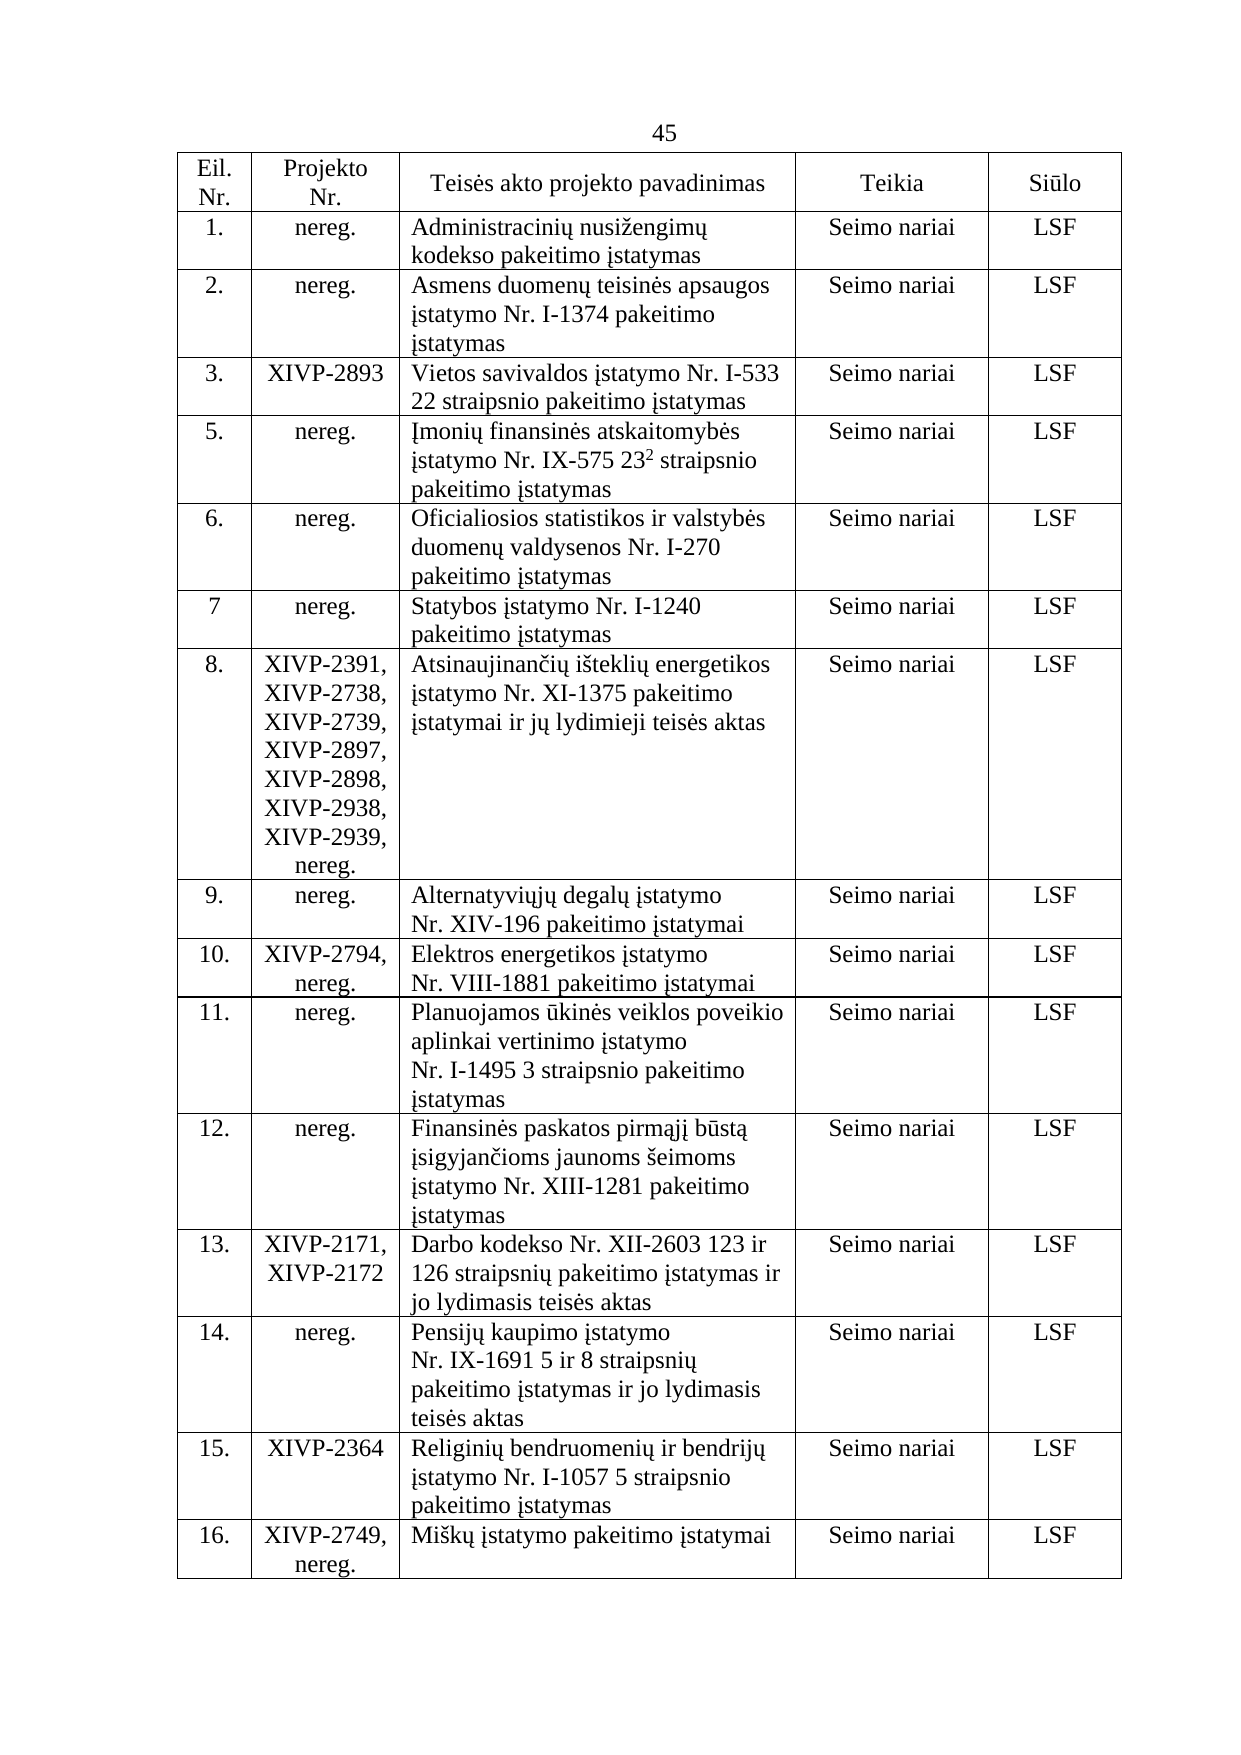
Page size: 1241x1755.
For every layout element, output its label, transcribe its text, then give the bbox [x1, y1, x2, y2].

table_cell Religinių bendruomenių ir bendrijų įstatymo Nr. I-1057 5 straipsnio pakeitimo įstatymas [400, 1433, 795, 1519]
table_cell Planuojamos ūkinės veiklos poveikio aplinkai vertinimo įstatymo Nr. I-1495 3 straipsnio pakeitimo įstatymas [400, 998, 795, 1112]
table_header Projekto Nr. [252, 153, 399, 211]
table_cell Įmonių finansinės atskaitomybės įstatymo Nr. IX-575 232 straipsnio pakeitimo įstatymas [400, 416, 795, 502]
table_cell Oficialiosios statistikos ir valstybės duomenų valdysenos Nr. I-270 pakeitimo įstatymas [400, 504, 795, 590]
table_cell 7 [178, 591, 251, 648]
table_cell 3. [178, 358, 251, 415]
table_cell Seimo nariai [796, 1230, 988, 1316]
table_cell LSF [989, 591, 1121, 648]
table_cell Seimo nariai [796, 1317, 988, 1432]
table_header Siūlo [989, 153, 1121, 211]
table_cell LSF [989, 880, 1121, 938]
table_cell LSF [989, 1520, 1121, 1578]
table_cell Vietos savivaldos įstatymo Nr. I-533 22 straipsnio pakeitimo įstatymas [400, 358, 795, 415]
table_cell 13. [178, 1230, 251, 1316]
table_header Eil. Nr. [178, 153, 251, 211]
table_cell LSF [989, 649, 1121, 879]
table_cell Finansinės paskatos pirmąjį būstą įsigyjančioms jaunoms šeimoms įstatymo Nr. XIII-1281 pakeitimo įstatymas [400, 1114, 795, 1228]
table_cell nereg. [252, 591, 399, 648]
table_cell Miškų įstatymo pakeitimo įstatymai [400, 1520, 795, 1578]
table_cell LSF [989, 1433, 1121, 1519]
table_cell LSF [989, 416, 1121, 502]
table_cell Darbo kodekso Nr. XII-2603 123 ir 126 straipsnių pakeitimo įstatymas ir jo lydimasis teisės aktas [400, 1230, 795, 1316]
table_cell Elektros energetikos įstatymo Nr. VIII-1881 pakeitimo įstatymai [400, 939, 795, 996]
table_cell Seimo nariai [796, 998, 988, 1112]
table_cell 6. [178, 504, 251, 590]
table_cell 5. [178, 416, 251, 502]
table_cell LSF [989, 939, 1121, 996]
table_cell 10. [178, 939, 251, 996]
table_cell LSF [989, 212, 1121, 269]
table_cell nereg. [252, 880, 399, 938]
table_cell Pensijų kaupimo įstatymo Nr. IX-1691 5 ir 8 straipsnių pakeitimo įstatymas ir jo lydimasis teisės aktas [400, 1317, 795, 1432]
table_cell LSF [989, 1317, 1121, 1432]
table_cell XIVP-2893 [252, 358, 399, 415]
table_cell LSF [989, 358, 1121, 415]
table_cell LSF [989, 1114, 1121, 1228]
table_cell 15. [178, 1433, 251, 1519]
table_cell nereg. [252, 1114, 399, 1228]
table_cell 1. [178, 212, 251, 269]
table_cell 12. [178, 1114, 251, 1228]
table_cell Seimo nariai [796, 1433, 988, 1519]
table_cell nereg. [252, 416, 399, 502]
table_cell Seimo nariai [796, 1520, 988, 1578]
table_cell Seimo nariai [796, 270, 988, 357]
table_cell nereg. [252, 212, 399, 269]
table_header Teikia [796, 153, 988, 211]
table_cell XIVP-2364 [252, 1433, 399, 1519]
table_cell XIVP-2171, XIVP-2172 [252, 1230, 399, 1316]
table_cell 11. [178, 998, 251, 1112]
table_cell LSF [989, 1230, 1121, 1316]
table_cell Alternatyviųjų degalų įstatymo Nr. XIV-196 pakeitimo įstatymai [400, 880, 795, 938]
table_cell 14. [178, 1317, 251, 1432]
table_cell Seimo nariai [796, 1114, 988, 1228]
table_cell nereg. [252, 504, 399, 590]
table_cell Statybos įstatymo Nr. I-1240 pakeitimo įstatymas [400, 591, 795, 648]
table_cell LSF [989, 270, 1121, 357]
table_cell Seimo nariai [796, 504, 988, 590]
table_header Teisės akto projekto pavadinimas [400, 153, 795, 211]
table_cell XIVP-2391, XIVP-2738, XIVP-2739, XIVP-2897, XIVP-2898, XIVP-2938, XIVP-2939, nereg. [252, 649, 399, 879]
table_cell Administracinių nusižengimų kodekso pakeitimo įstatymas [400, 212, 795, 269]
table_cell Seimo nariai [796, 939, 988, 996]
table_cell 9. [178, 880, 251, 938]
table_cell Atsinaujinančių išteklių energetikos įstatymo Nr. XI-1375 pakeitimo įstatymai ir jų lydimieji teisės aktas [400, 649, 795, 879]
table_cell Seimo nariai [796, 591, 988, 648]
table_cell 16. [178, 1520, 251, 1578]
table_cell Seimo nariai [796, 416, 988, 502]
table_cell XIVP-2749, nereg. [252, 1520, 399, 1578]
table_cell Seimo nariai [796, 649, 988, 879]
table_cell Seimo nariai [796, 880, 988, 938]
table_cell LSF [989, 998, 1121, 1112]
table_cell XIVP-2794, nereg. [252, 939, 399, 996]
table_cell LSF [989, 504, 1121, 590]
table_cell nereg. [252, 270, 399, 357]
table_cell 2. [178, 270, 251, 357]
table_cell nereg. [252, 1317, 399, 1432]
table_cell nereg. [252, 998, 399, 1112]
table_cell Asmens duomenų teisinės apsaugos įstatymo Nr. I-1374 pakeitimo įstatymas [400, 270, 795, 357]
table_cell 8. [178, 649, 251, 879]
table_cell Seimo nariai [796, 358, 988, 415]
table_cell Seimo nariai [796, 212, 988, 269]
